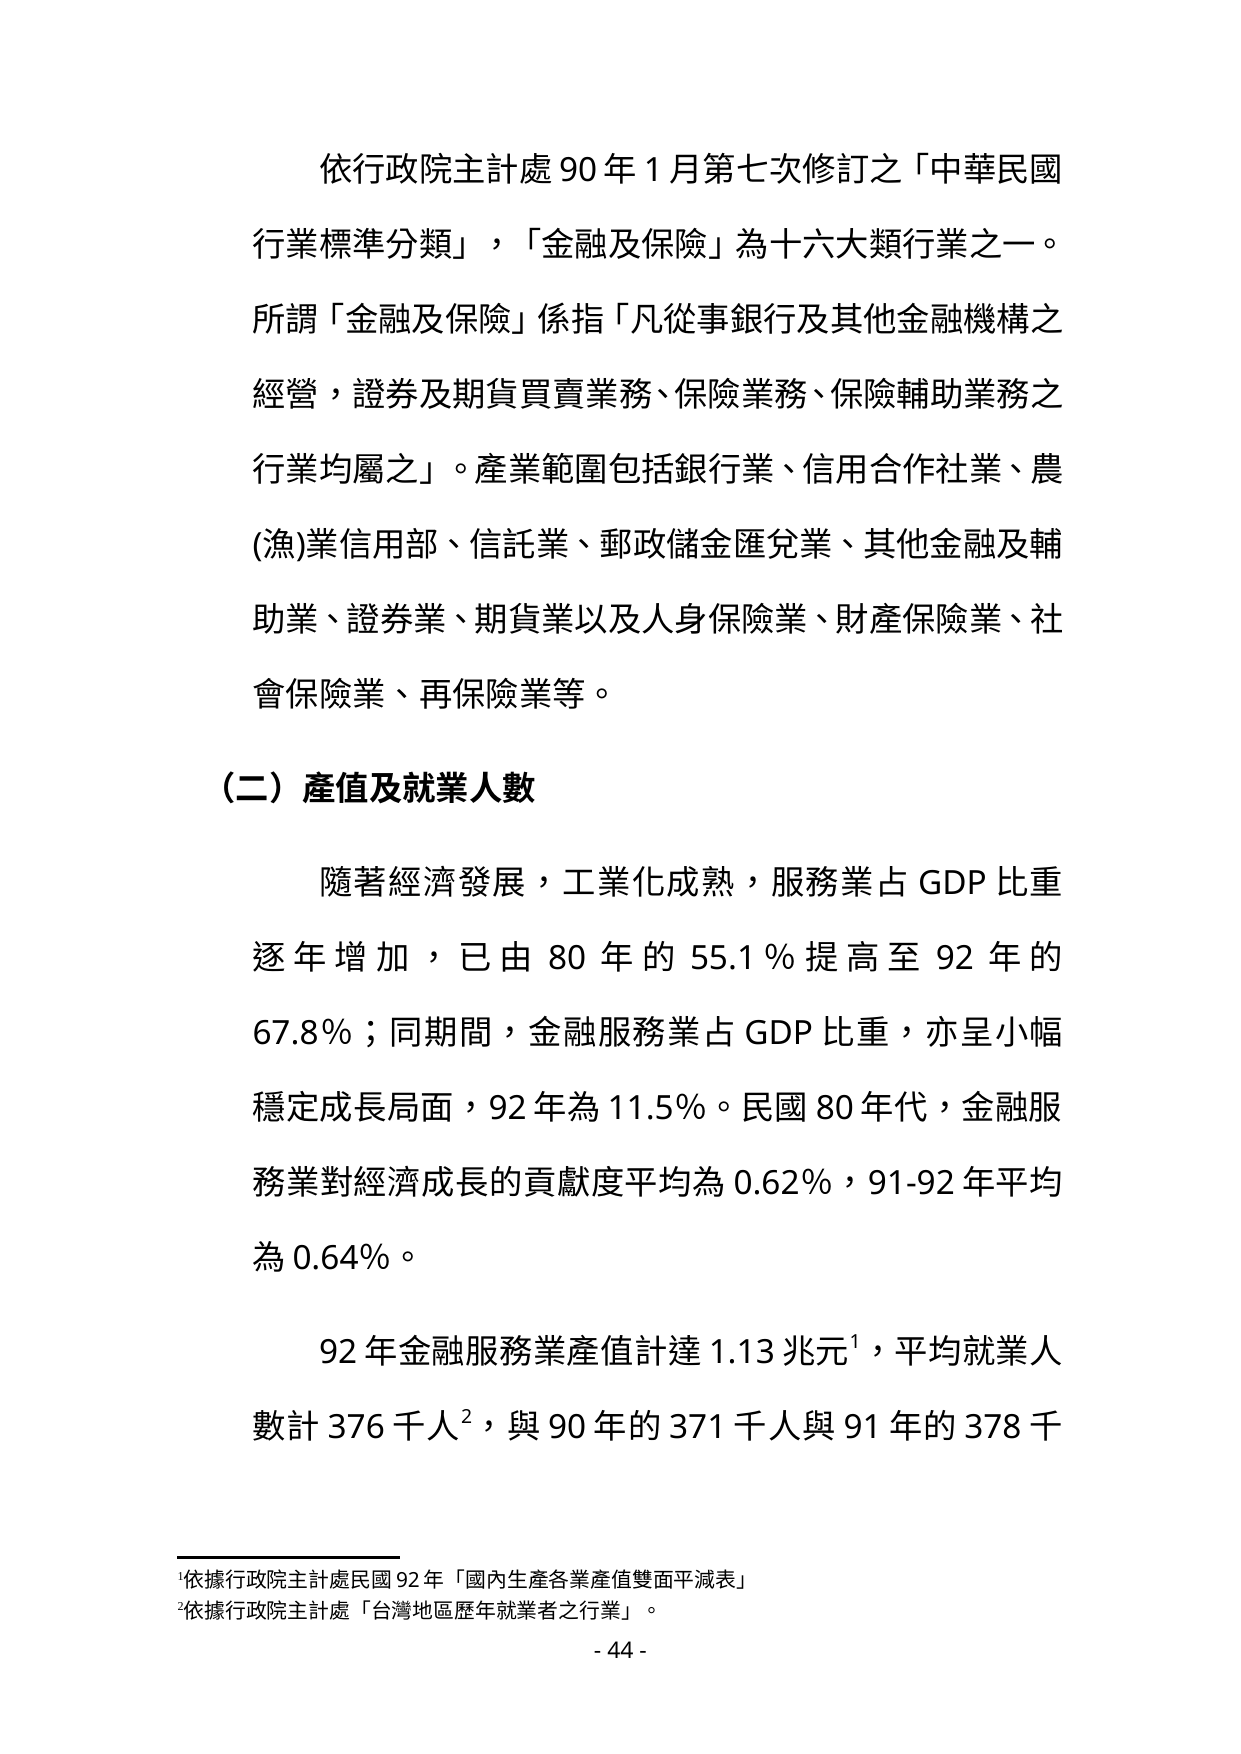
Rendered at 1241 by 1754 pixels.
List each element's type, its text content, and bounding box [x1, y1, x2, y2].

text 92年金融服務業產值計達1.13兆元，平均就業人數計376千人，與90年的371千人與91年的378千 [252, 1311, 1063, 1461]
text 隨著經濟發展，工業化成熟，服務業占GDP比重逐年增加，已由80年的55.1％提高至92年的67.8％；同期間，金融服務業占GDP比重，亦呈小幅穩定成長局面，92年為11.5％。民國80年代，金融服務業對經濟成長的貢獻度平均為0.62％，91-92年平均為0.64％。 [252, 842, 1063, 1292]
text 依行政院主計處90年1月第七次修訂之「中華民國行業標準分類」，「金融及保險」為十六大類行業之一。所謂「金融及保險」係指「凡從事銀行及其他金融機構之經營，證券及期貨買賣業務、保險業務、保險輔助業務之行業均屬之」。產業範圍包括銀行業、信用合作社業、農(漁)業信用部、信託業、郵政儲金匯兌業、其他金融及輔助業、證券業、期貨業以及人身保險業、財產保險業、社會保險業、再保險業等。 [252, 130, 1063, 730]
text 依據行政院主計處「台灣地區歷年就業者之行業」。 [177, 1594, 1063, 1624]
text 依據行政院主計處民國92年「國內生產各業產值雙面平減表」 [177, 1563, 1063, 1594]
subtitle （二）產值及就業人數 [202, 749, 1063, 824]
